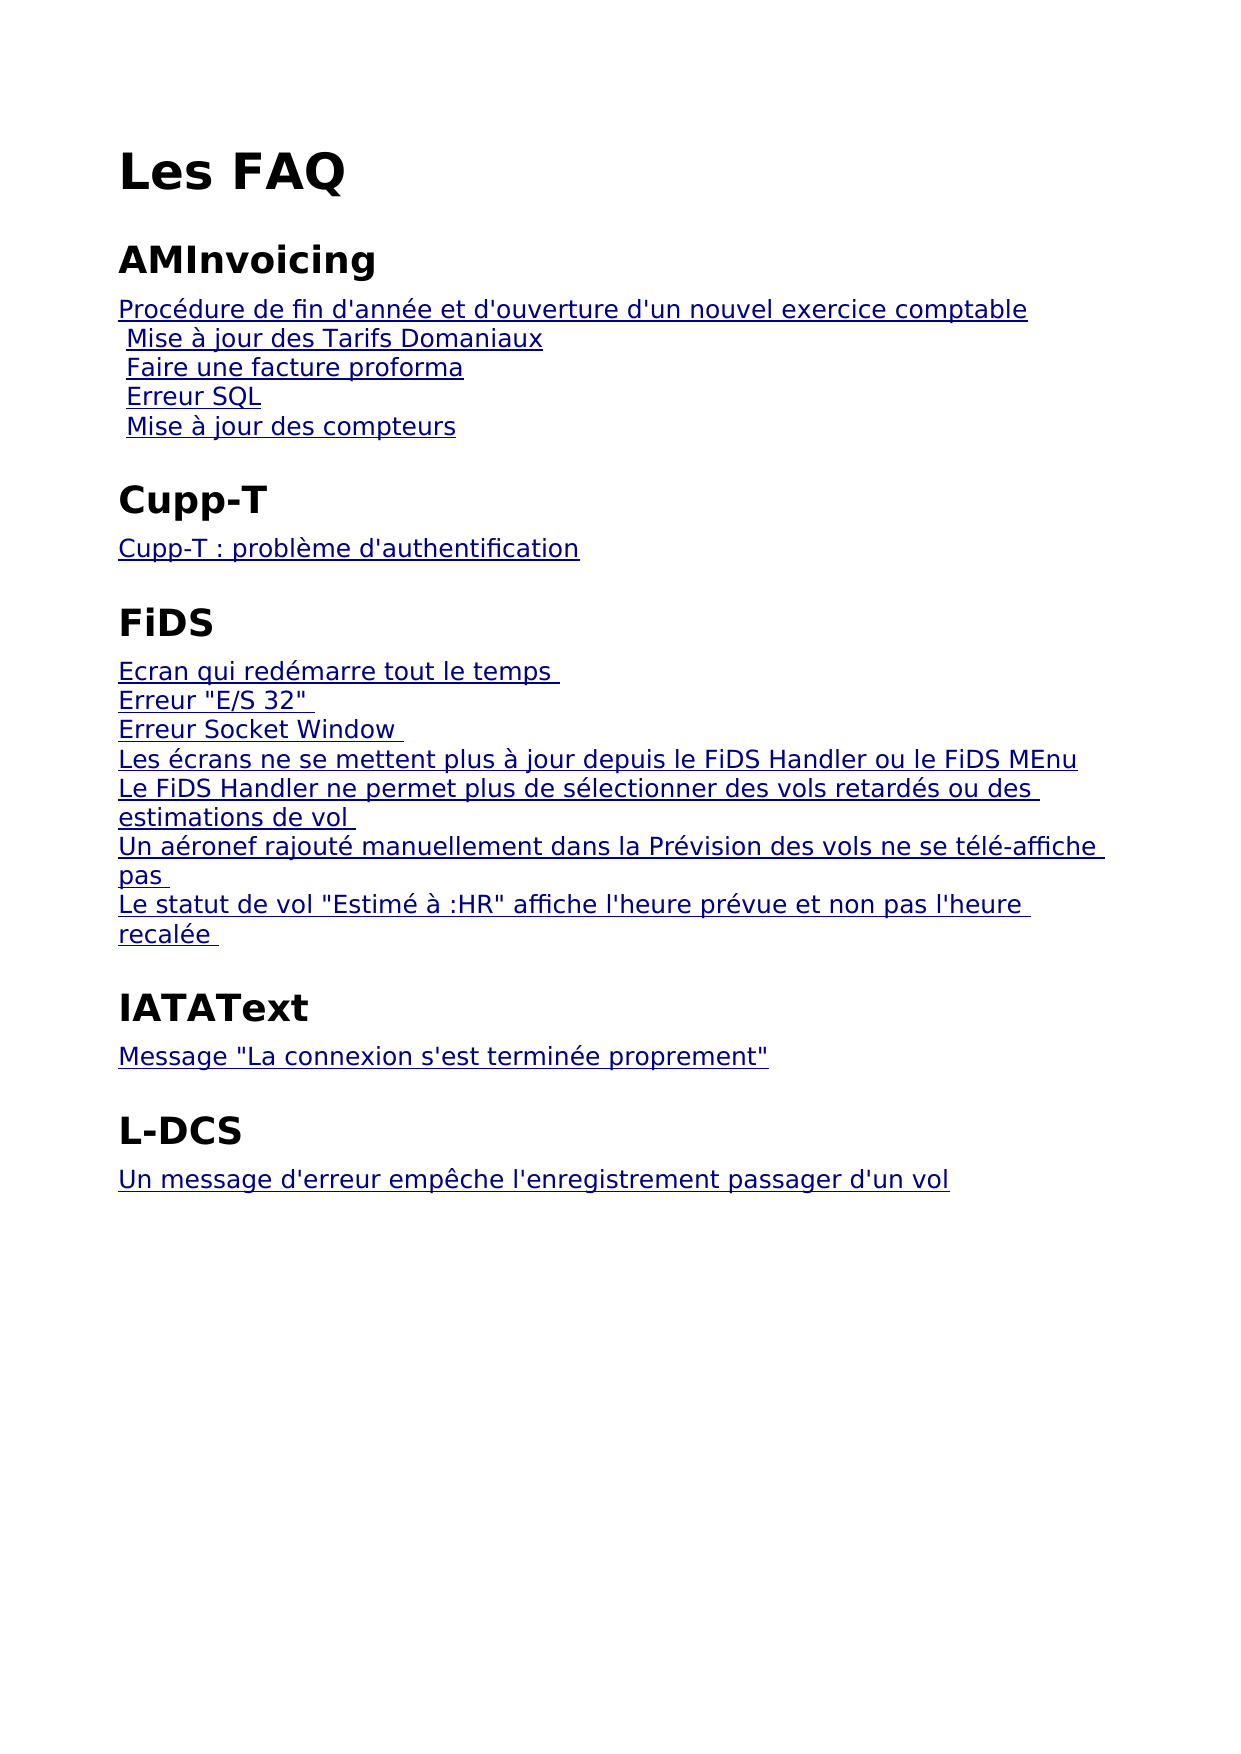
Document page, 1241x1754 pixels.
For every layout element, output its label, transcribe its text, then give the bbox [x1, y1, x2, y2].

text Message "La connexion s'est terminée proprement" [118, 1043, 1122, 1072]
subtitle FiDS [118, 601, 1122, 645]
text Un message d'erreur empêche l'enregistrement passager d'un vol [118, 1165, 1122, 1194]
subtitle Cupp-T [118, 478, 1122, 522]
text Ecran qui redémarre tout le temps Erreur "E/S 32" Erreur Socket Window Les écrans ne se mettent plus à jour depuis le FiDS Handler ou le FiDS MEnu Le FiDS Handler ne permet plus de sélectionner des vols retardés ou des estimations de vol Un aéronef rajouté manuellement dans la Prévision des vols ne se télé-affiche pas Le statut de vol "Estimé à :HR" affiche l'heure prévue et non pas l'heure recalée [118, 657, 1122, 949]
subtitle Les FAQ [118, 143, 1122, 201]
text Procédure de fin d'année et d'ouverture d'un nouvel exercice comptable Mise à jour des Tarifs Domaniaux Faire une facture proforma Erreur SQL Mise à jour des compteurs [118, 295, 1122, 441]
subtitle IATAText [118, 986, 1122, 1030]
text Cupp-T : problème d'authentification [118, 534, 1122, 564]
subtitle L-DCS [118, 1109, 1122, 1153]
subtitle AMInvoicing [118, 239, 1122, 282]
